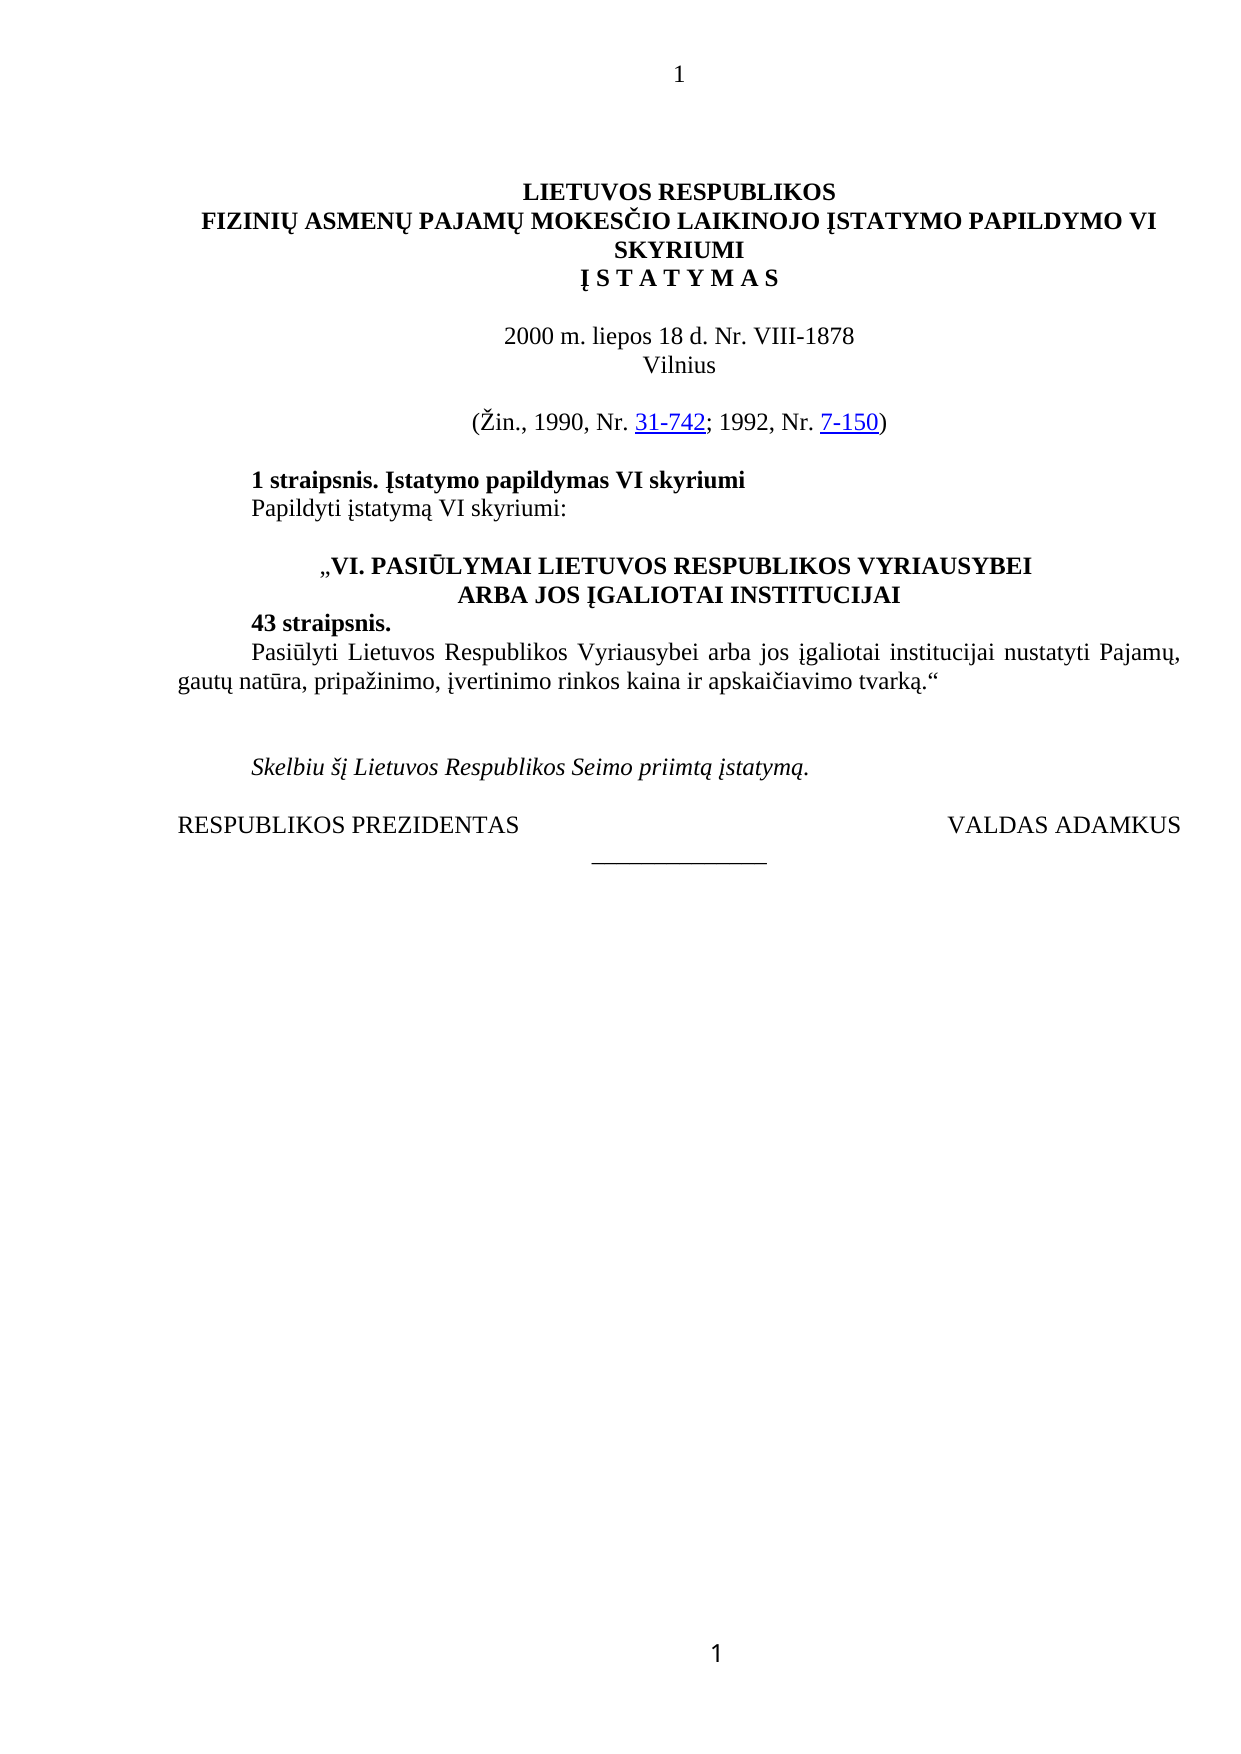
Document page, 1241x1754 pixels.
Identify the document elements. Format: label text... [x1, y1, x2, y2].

text 2000 m. liepos 18 d. Nr. VIII-1878 [177, 321, 1181, 350]
text FIZINIŲ ASMENŲ PAJAMŲ MOKESČIO LAIKINOJO ĮSTATYMO PAPILDYMO VI SKYRIUMI [177, 206, 1181, 263]
text Į S T A T Y M A S [177, 263, 1181, 292]
text (Žin., 1990, Nr. 31-742; 1992, Nr. 7-150) [177, 407, 1181, 436]
text RESPUBLIKOS PREZIDENTAS VALDAS ADAMKUS [177, 810, 1181, 838]
text ______________ [177, 838, 1181, 867]
text Skelbiu šį Lietuvos Respublikos Seimo priimtą įstatymą. [177, 752, 1181, 781]
text LIETUVOS RESPUBLIKOS [177, 177, 1181, 206]
text arba jos įgaliotai institucijai [177, 580, 1181, 608]
text „VI. Pasiūlymai Lietuvos Respublikos Vyriausybei [177, 551, 1181, 580]
text Vilnius [177, 350, 1181, 378]
text 43 straipsnis. [177, 608, 1181, 637]
text Papildyti įstatymą VI skyriumi: [177, 493, 1181, 522]
text Pasiūlyti Lietuvos Respublikos Vyriausybei arba jos įgaliotai institucijai nustatyti Pajamų, gautų natūra, pripažinimo, įvertinimo rinkos kaina ir apskaičiavimo tvarką.“ [177, 637, 1181, 695]
text 1 straipsnis. Įstatymo papildymas VI skyriumi [177, 465, 1181, 493]
